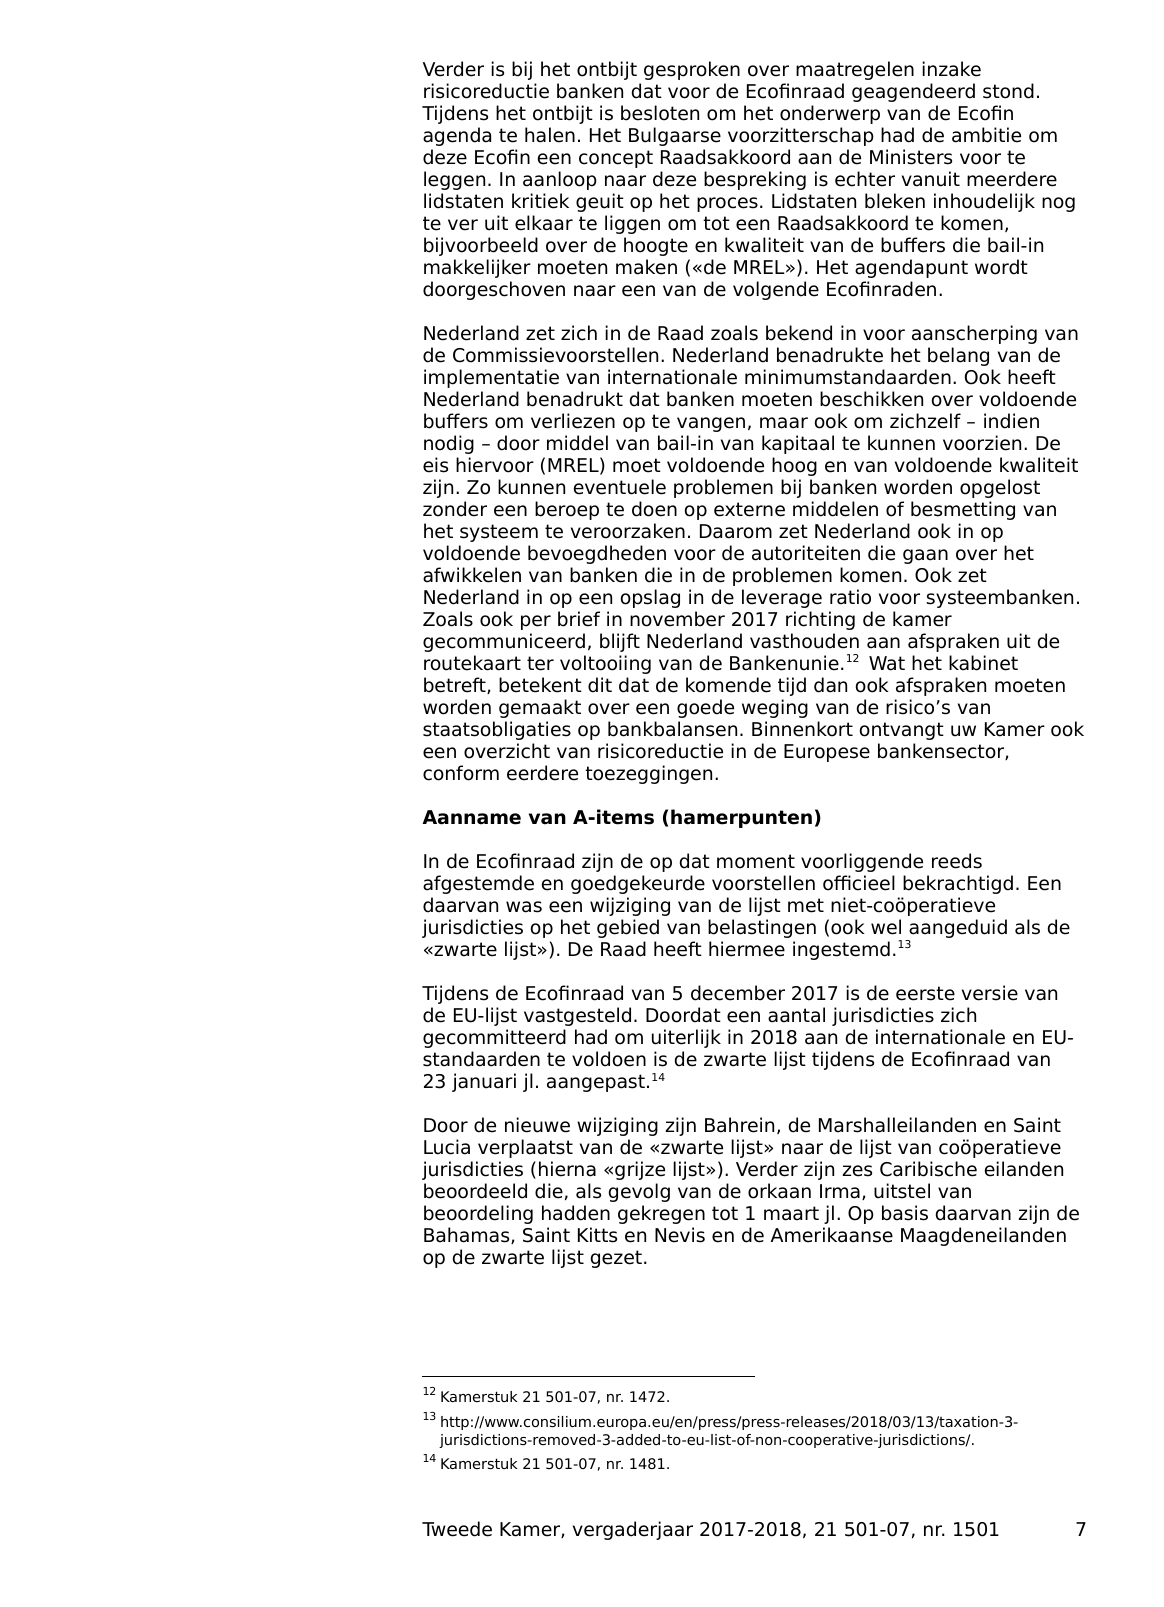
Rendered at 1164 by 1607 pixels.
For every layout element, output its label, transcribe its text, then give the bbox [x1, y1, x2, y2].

text Door de nieuwe wijziging zijn Bahrein, de Marshalleilanden en Saint Lucia verplaatst van de «zwarte lijst» naar de lijst van coöperatieve jurisdicties (hierna «grijze lijst»). Verder zijn zes Caribische eilanden beoordeeld die, als gevolg van de orkaan Irma, uitstel van beoordeling hadden gekregen tot 1 maart jl. Op basis daarvan zijn de Bahamas, Saint Kitts en Nevis en de Amerikaanse Maagdeneilanden op de zwarte lijst gezet. [422, 1115, 1087, 1269]
text Kamerstuk 21 501-07, nr. 1481. [422, 1452, 1087, 1474]
text Kamerstuk 21 501-07, nr. 1472. [422, 1385, 1087, 1407]
text Nederland zet zich in de Raad zoals bekend in voor aanscherping van de Commissievoorstellen. Nederland benadrukte het belang van de implementatie van internationale minimumstandaarden. Ook heeft Nederland benadrukt dat banken moeten beschikken over voldoende buffers om verliezen op te vangen, maar ook om zichzelf – indien nodig – door middel van bail-in van kapitaal te kunnen voorzien. De eis hiervoor (MREL) moet voldoende hoog en van voldoende kwaliteit zijn. Zo kunnen eventuele problemen bij banken worden opgelost zonder een beroep te doen op externe middelen of besmetting van het systeem te veroorzaken. Daarom zet Nederland ook in op voldoende bevoegdheden voor de autoriteiten die gaan over het afwikkelen van banken die in de problemen komen. Ook zet Nederland in op een opslag in de leverage ratio voor systeembanken. Zoals ook per brief in november 2017 richting de kamer gecommuniceerd, blijft Nederland vasthouden aan afspraken uit de routekaart ter voltooiing van de Bankenunie. Wat het kabinet betreft, betekent dit dat de komende tijd dan ook afspraken moeten worden gemaakt over een goede weging van de risico’s van staatsobligaties op bankbalansen. Binnenkort ontvangt uw Kamer ook een overzicht van risicoreductie in de Europese bankensector, conform eerdere toezeggingen. [422, 323, 1087, 784]
text Tijdens de Ecofinraad van 5 december 2017 is de eerste versie van de EU-lijst vastgesteld. Doordat een aantal jurisdicties zich gecommitteerd had om uiterlijk in 2018 aan de internationale en EU-standaarden te voldoen is de zwarte lijst tijdens de Ecofinraad van 23 januari jl. aangepast. [422, 983, 1087, 1093]
text In de Ecofinraad zijn de op dat moment voorliggende reeds afgestemde en goedgekeurde voorstellen officieel bekrachtigd. Een daarvan was een wijziging van de lijst met niet-coöperatieve jurisdicties op het gebied van belastingen (ook wel aangeduid als de «zwarte lijst»). De Raad heeft hiermee ingestemd. [422, 851, 1087, 961]
text http://www.consilium.europa.eu/en/press/press-releases/2018/03/13/taxation-3-jurisdictions-removed-3-added-to-eu-list-of-non-cooperative-jurisdictions/. [422, 1410, 1087, 1449]
text Verder is bij het ontbijt gesproken over maatregelen inzake risicoreductie banken dat voor de Ecofinraad geagendeerd stond. Tijdens het ontbijt is besloten om het onderwerp van de Ecofin agenda te halen. Het Bulgaarse voorzitterschap had de ambitie om deze Ecofin een concept Raadsakkoord aan de Ministers voor te leggen. In aanloop naar deze bespreking is echter vanuit meerdere lidstaten kritiek geuit op het proces. Lidstaten bleken inhoudelijk nog te ver uit elkaar te liggen om tot een Raadsakkoord te komen, bijvoorbeeld over de hoogte en kwaliteit van de buffers die bail-in makkelijker moeten maken («de MREL»). Het agendapunt wordt doorgeschoven naar een van de volgende Ecofinraden. [422, 59, 1087, 301]
subtitle Aanname van A-items (hamerpunten) [422, 807, 1087, 829]
